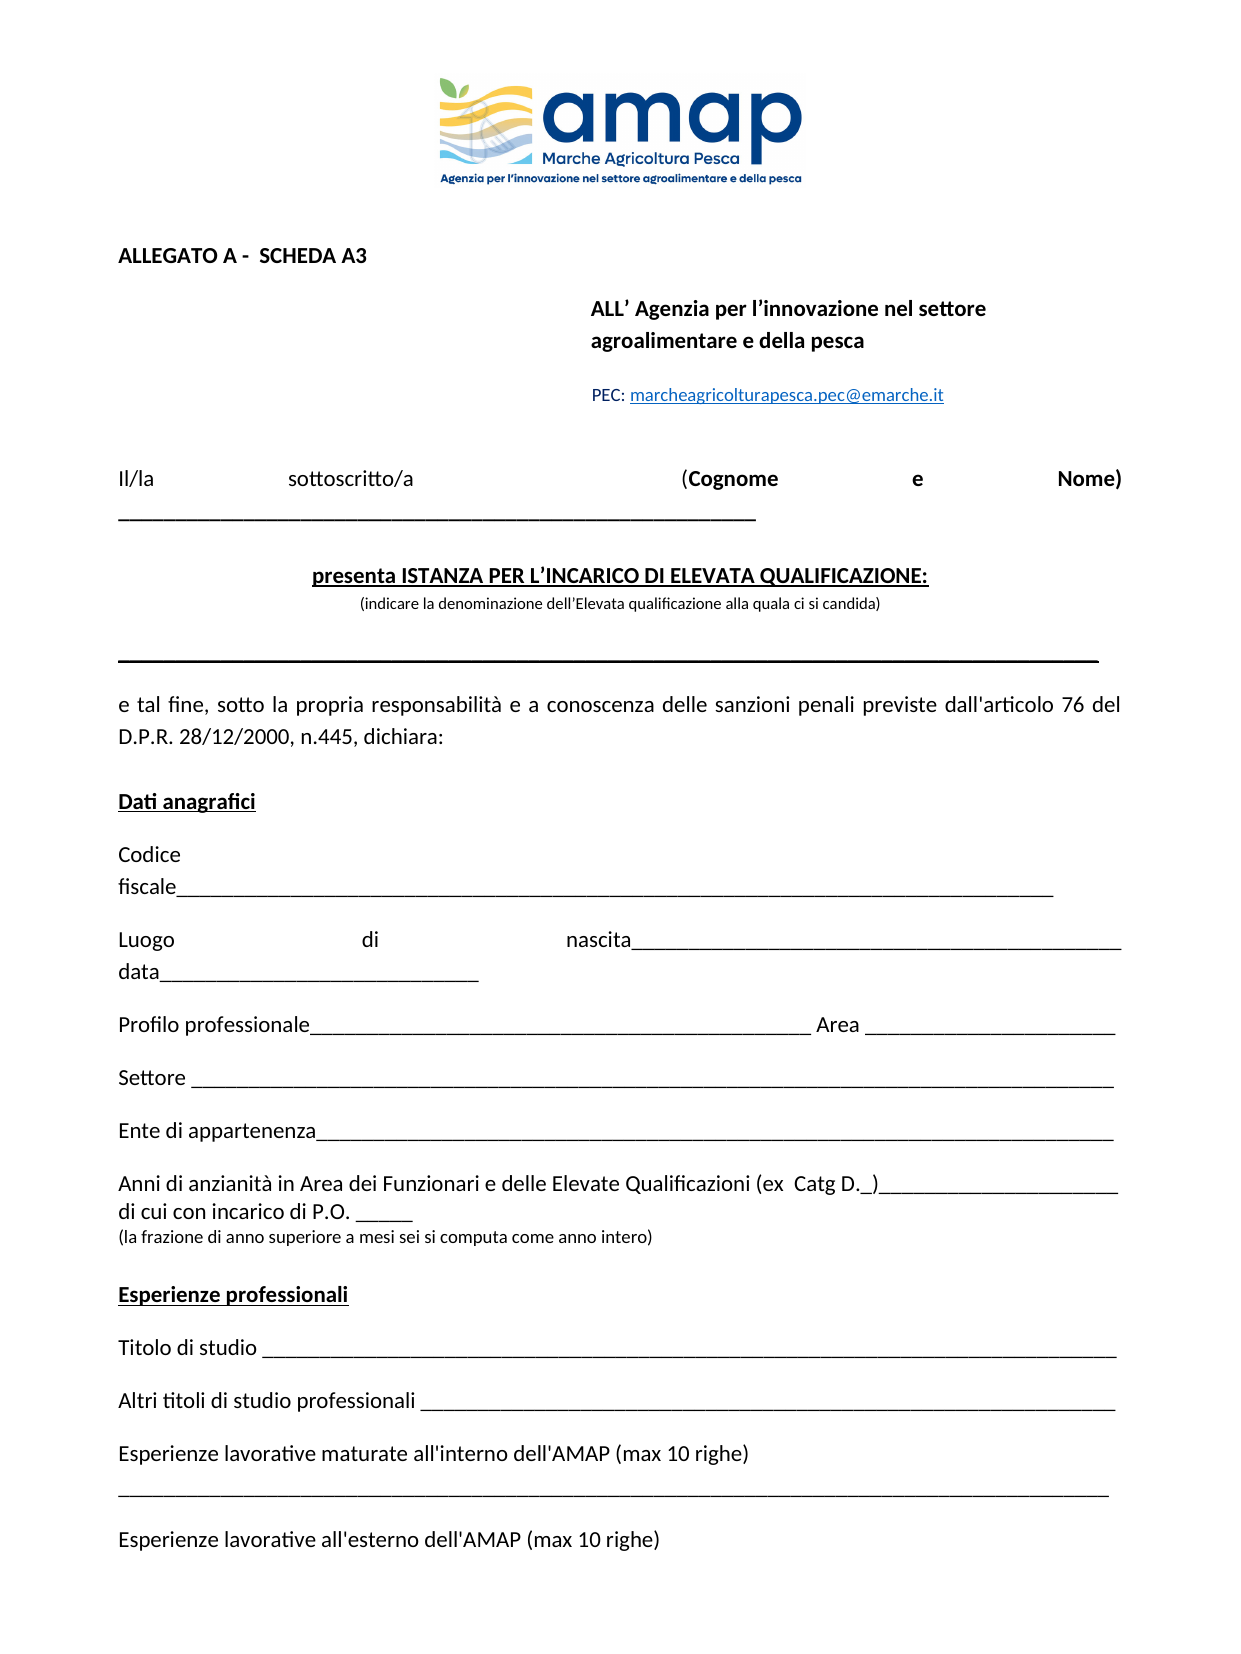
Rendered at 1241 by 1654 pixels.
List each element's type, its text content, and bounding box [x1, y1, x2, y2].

text ALL’ Agenzia per l’innovazione nel settore agroalimentare e della pesca [591, 294, 1122, 354]
text Settore _________________________________________________________________________________ [118, 1063, 1122, 1091]
text Esperienze lavorative maturate all'interno dell'AMAP (max 10 righe) _______________________________________________________________________________________ [118, 1439, 1122, 1500]
text Profilo professionale____________________________________________ Area ______________________ [118, 1010, 1122, 1038]
text ALLEGATO A - SCHEDA A3 [118, 241, 1122, 269]
text Codice fiscale_____________________________________________________________________________ [118, 840, 1122, 900]
text PEC: marcheagricolturapesca.pec@emarche.it [118, 379, 1122, 407]
text Esperienze lavorative all'esterno dell'AMAP (max 10 righe) [118, 1525, 1122, 1553]
text Esperienze professionali [118, 1281, 1122, 1308]
text di cui con incarico di P.O. _____ [118, 1197, 1122, 1225]
text e tal fine, sotto la propria responsabilità e a conoscenza delle sanzioni penali previste dall'articolo 76 del D.P.R. 28/12/2000, n.445, dichiara: [118, 690, 1122, 751]
text presenta ISTANZA PER L’INCARICO DI ELEVATA QUALIFICAZIONE: [118, 561, 1122, 589]
text Il/la sottoscritto/a (Cognome e Nome) ________________________________________________________ [118, 464, 1122, 524]
text Dati anagrafici [118, 787, 1122, 815]
text Titolo di studio ___________________________________________________________________________ [118, 1333, 1122, 1362]
text Ente di appartenenza______________________________________________________________________ [118, 1116, 1122, 1144]
text Anni di anzianità in Area dei Funzionari e delle Elevate Qualificazioni (ex Catg D._)_____________________ [118, 1169, 1122, 1197]
text (la frazione di anno superiore a mesi sei si computa come anno intero) [118, 1225, 1122, 1248]
text Luogo di nascita___________________________________________ data____________________________ [118, 925, 1122, 985]
text ______________________________________________________________________________________ [118, 637, 1122, 665]
text Altri titoli di studio professionali _____________________________________________________________ [118, 1387, 1122, 1414]
text (indicare la denominazione dell’Elevata qualificazione alla quala ci si candida) [118, 593, 1122, 613]
